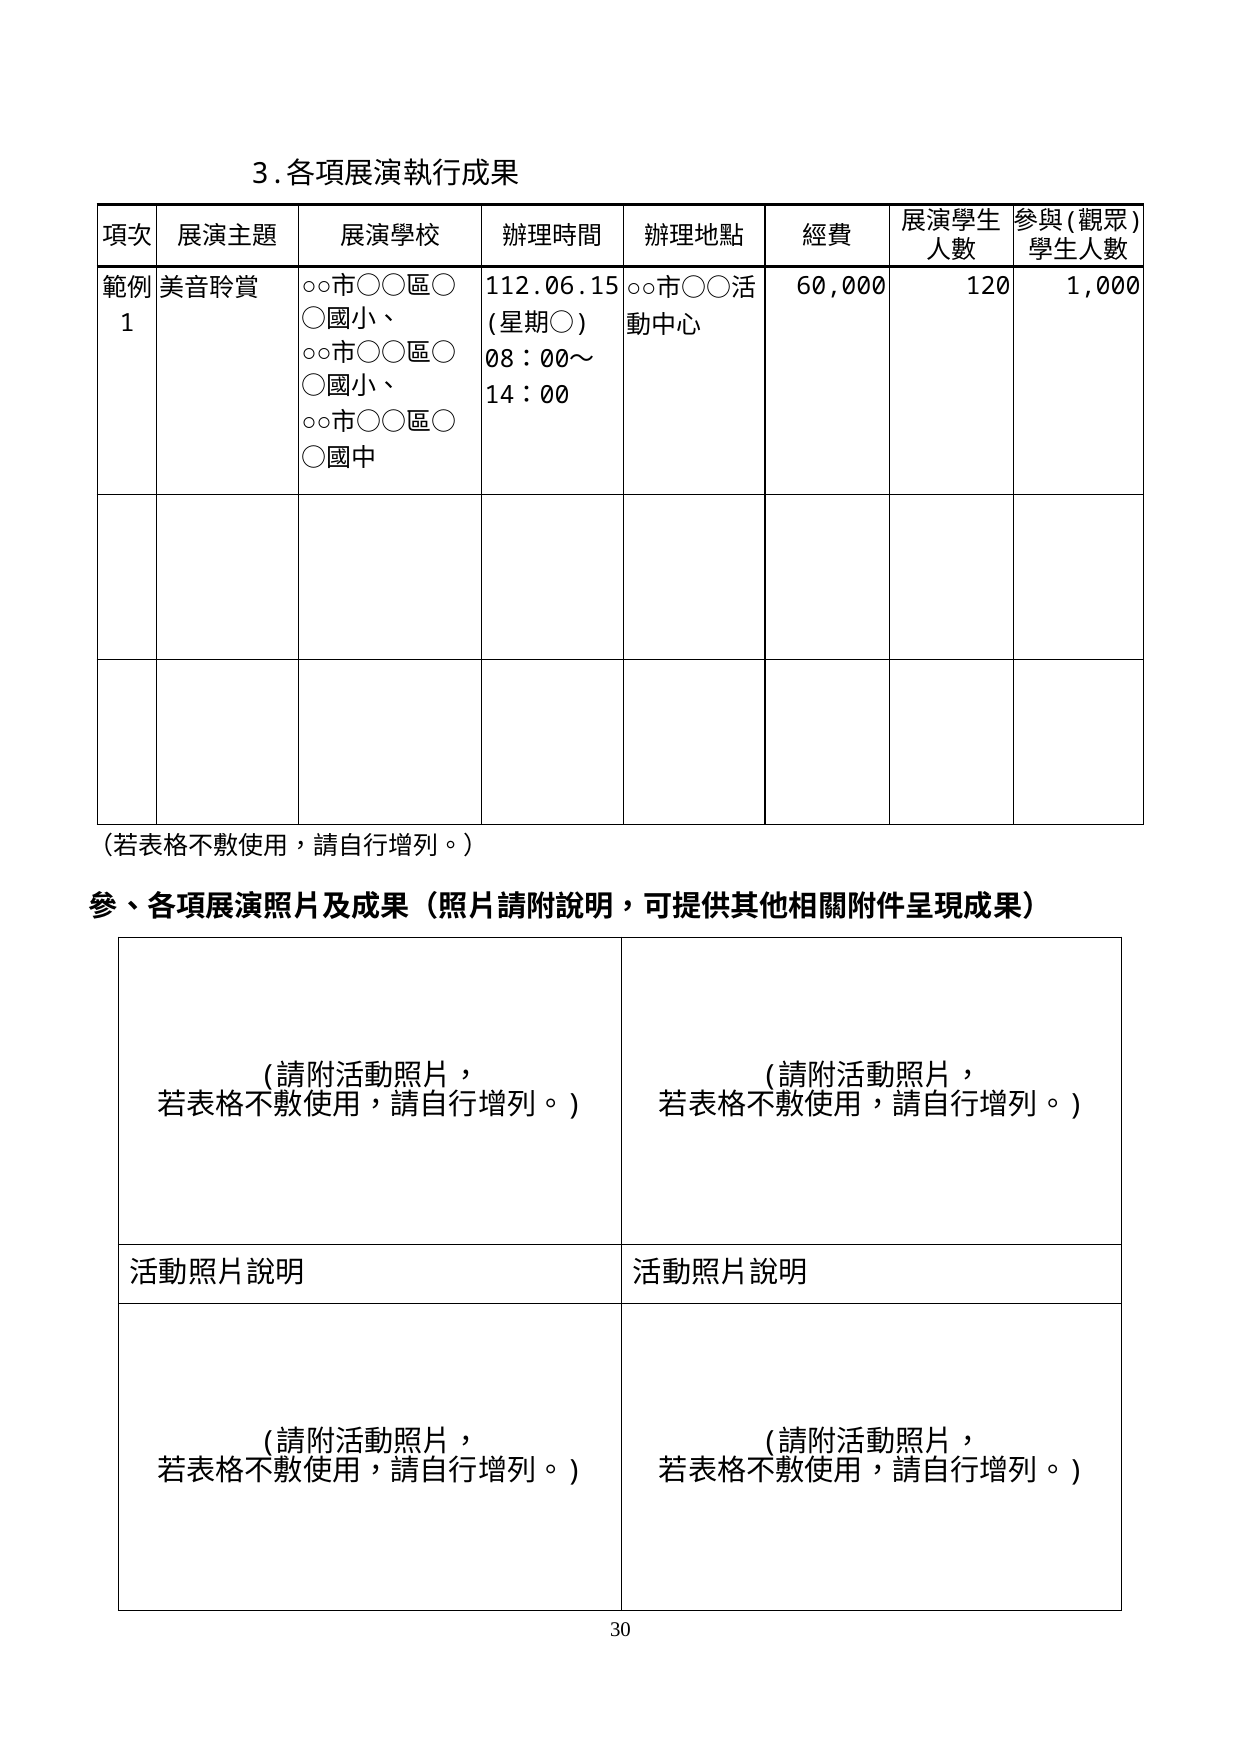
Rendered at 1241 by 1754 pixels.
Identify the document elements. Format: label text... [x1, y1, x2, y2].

table_cell 60,000 [766, 268, 889, 494]
table_cell 活動照片說明 [119, 1245, 621, 1303]
table_header 展演主題 [157, 206, 298, 265]
table_cell [624, 660, 764, 824]
table_header 展演學生 人數 [890, 206, 1013, 265]
table_cell 112.06.15 (星期○) 08：00～ 14：00 [482, 268, 623, 494]
table_header (請附活動照片， 若表格不敷使用，請自行增列。) [622, 938, 1121, 1244]
table_cell [766, 660, 889, 824]
table_header 經費 [766, 206, 889, 265]
table_cell [98, 660, 156, 824]
table_cell [157, 660, 298, 824]
table_cell [299, 495, 481, 659]
table_header (請附活動照片， 若表格不敷使用，請自行增列。) [119, 938, 621, 1244]
table_cell 美音聆賞 [157, 268, 298, 494]
table_cell [98, 495, 156, 659]
table_cell ○○市○○活動中心 [624, 268, 764, 494]
table_cell 1,000 [1014, 268, 1143, 494]
text （若表格不敷使用，請自行增列。） [89, 825, 1152, 862]
table_cell [482, 495, 623, 659]
table_cell [890, 495, 1013, 659]
table_cell ○○市○○區○○國小、 ○○市○○區○○國小、 ○○市○○區○○國中 [299, 268, 481, 494]
table_cell [299, 660, 481, 824]
table_cell 範例 1 [98, 268, 156, 494]
table_cell [766, 495, 889, 659]
table_cell [1014, 660, 1143, 824]
table_cell [482, 660, 623, 824]
table_header 辦理時間 [482, 206, 623, 265]
text 參、各項展演照片及成果（照片請附說明，可提供其他相關附件呈現成果） [89, 887, 1152, 924]
list 各項展演執行成果 [251, 153, 1152, 191]
table_cell [624, 495, 764, 659]
table_header 展演學校 [299, 206, 481, 265]
table_cell 120 [890, 268, 1013, 494]
table_cell 活動照片說明 [622, 1245, 1121, 1303]
table_cell (請附活動照片， 若表格不敷使用，請自行增列。) [119, 1304, 621, 1610]
table_header 參與(觀眾) 學生人數 [1014, 206, 1143, 265]
table_header 項次 [98, 206, 156, 265]
table_header 辦理地點 [624, 206, 764, 265]
table_cell (請附活動照片， 若表格不敷使用，請自行增列。) [622, 1304, 1121, 1610]
table_cell [890, 660, 1013, 824]
table_cell [157, 495, 298, 659]
table_cell [1014, 495, 1143, 659]
